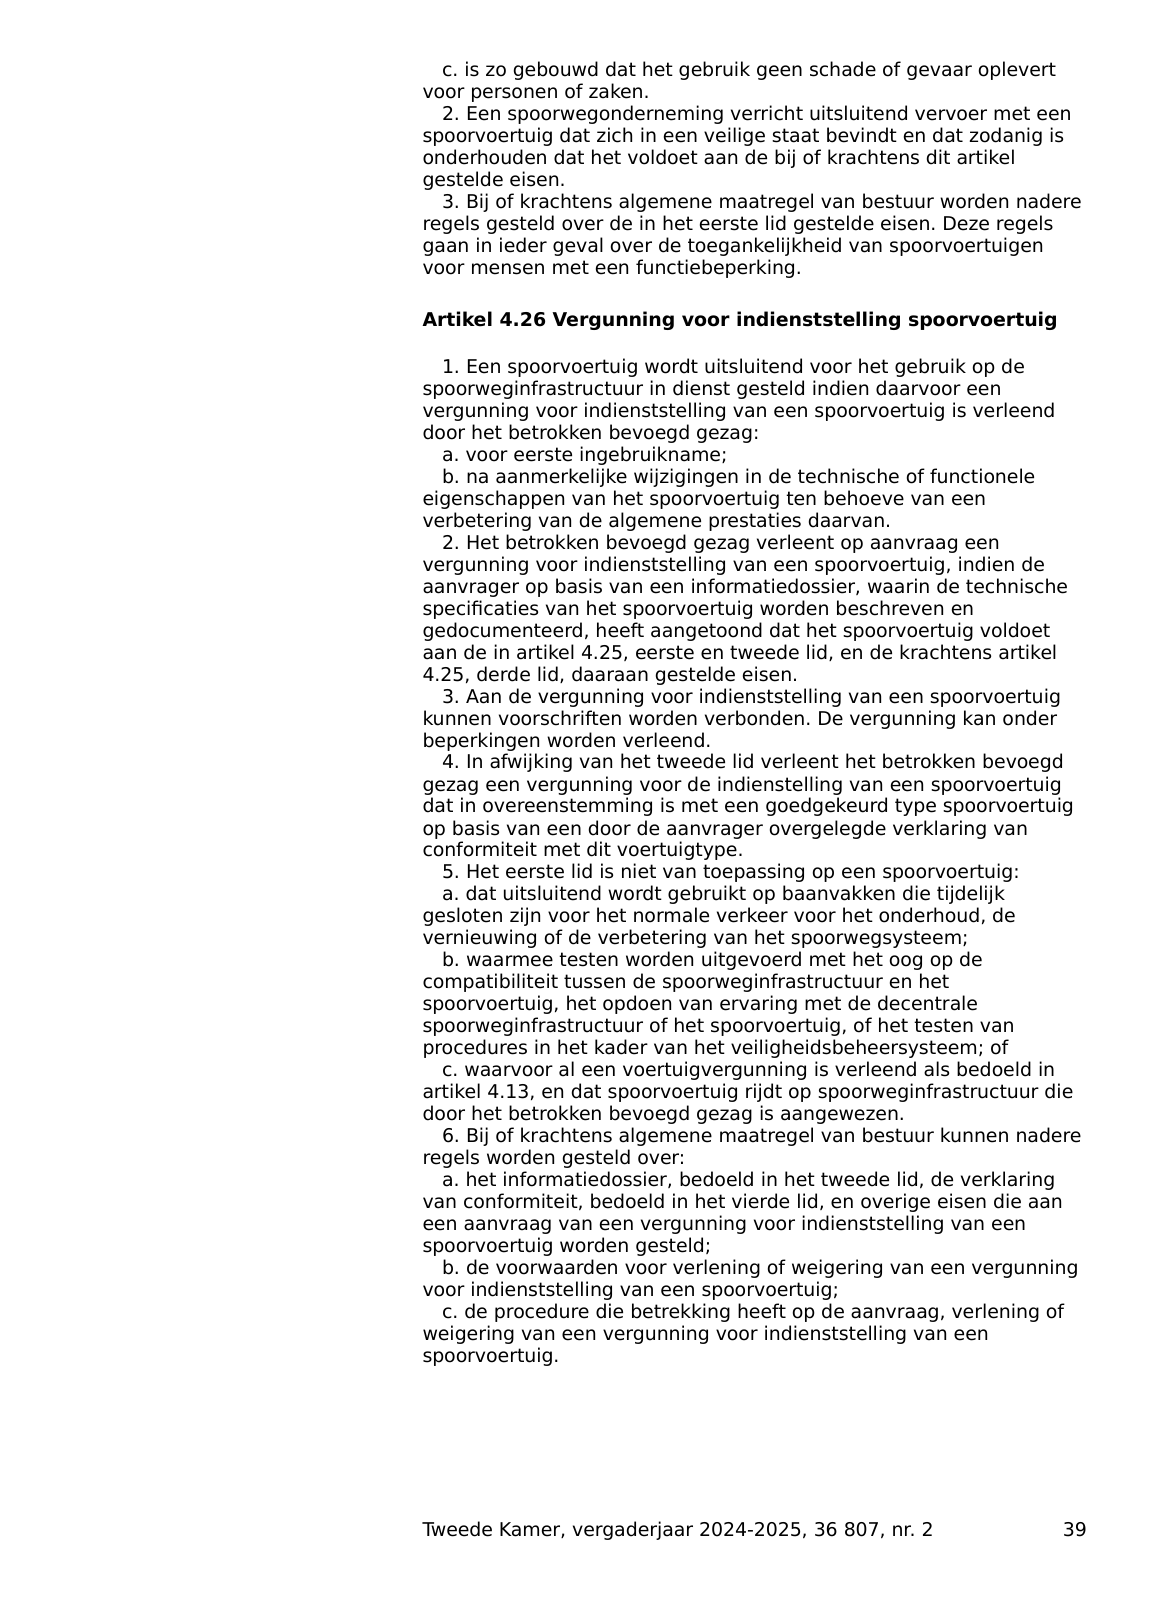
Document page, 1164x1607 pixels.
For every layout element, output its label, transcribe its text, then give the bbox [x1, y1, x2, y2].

text 2. Een spoorwegonderneming verricht uitsluitend vervoer met een spoorvoertuig dat zich in een veilige staat bevindt en dat zodanig is onderhouden dat het voldoet aan de bij of krachtens dit artikel gestelde eisen. [422, 103, 1087, 191]
text c. is zo gebouwd dat het gebruik geen schade of gevaar oplevert voor personen of zaken. [422, 59, 1087, 103]
text a. dat uitsluitend wordt gebruikt op baanvakken die tijdelijk gesloten zijn voor het normale verkeer voor het onderhoud, de vernieuwing of de verbetering van het spoorwegsysteem; [422, 883, 1087, 949]
text c. de procedure die betrekking heeft op de aanvraag, verlening of weigering van een vergunning voor indienststelling van een spoorvoertuig. [422, 1301, 1087, 1367]
text b. de voorwaarden voor verlening of weigering van een vergunning voor indienststelling van een spoorvoertuig; [422, 1257, 1087, 1301]
text b. na aanmerkelijke wijzigingen in de technische of functionele eigenschappen van het spoorvoertuig ten behoeve van een verbetering van de algemene prestaties daarvan. [422, 466, 1087, 532]
text 3. Aan de vergunning voor indienststelling van een spoorvoertuig kunnen voorschriften worden verbonden. De vergunning kan onder beperkingen worden verleend. [422, 686, 1087, 751]
text b. waarmee testen worden uitgevoerd met het oog op de compatibiliteit tussen de spoorweginfrastructuur en het spoorvoertuig, het opdoen van ervaring met de decentrale spoorweginfrastructuur of het spoorvoertuig, of het testen van procedures in het kader van het veiligheidsbeheersysteem; of [422, 949, 1087, 1059]
text 5. Het eerste lid is niet van toepassing op een spoorvoertuig: [422, 861, 1087, 883]
text 3. Bij of krachtens algemene maatregel van bestuur worden nadere regels gesteld over de in het eerste lid gestelde eisen. Deze regels gaan in ieder geval over de toegankelijkheid van spoorvoertuigen voor mensen met een functiebeperking. [422, 191, 1087, 279]
text a. voor eerste ingebruikname; [422, 444, 1087, 466]
text 2. Het betrokken bevoegd gezag verleent op aanvraag een vergunning voor indienststelling van een spoorvoertuig, indien de aanvrager op basis van een informatiedossier, waarin de technische specificaties van het spoorvoertuig worden beschreven en gedocumenteerd, heeft aangetoond dat het spoorvoertuig voldoet aan de in artikel 4.25, eerste en tweede lid, en de krachtens artikel 4.25, derde lid, daaraan gestelde eisen. [422, 532, 1087, 686]
text a. het informatiedossier, bedoeld in het tweede lid, de verklaring van conformiteit, bedoeld in het vierde lid, en overige eisen die aan een aanvraag van een vergunning voor indienststelling van een spoorvoertuig worden gesteld; [422, 1169, 1087, 1257]
text c. waarvoor al een voertuigvergunning is verleend als bedoeld in artikel 4.13, en dat spoorvoertuig rijdt op spoorweginfrastructuur die door het betrokken bevoegd gezag is aangewezen. [422, 1059, 1087, 1125]
text 6. Bij of krachtens algemene maatregel van bestuur kunnen nadere regels worden gesteld over: [422, 1125, 1087, 1169]
text 1. Een spoorvoertuig wordt uitsluitend voor het gebruik op de spoorweginfrastructuur in dienst gesteld indien daarvoor een vergunning voor indienststelling van een spoorvoertuig is verleend door het betrokken bevoegd gezag: [422, 356, 1087, 444]
subtitle Artikel 4.26 Vergunning voor indienststelling spoorvoertuig [422, 309, 1087, 331]
text 4. In afwijking van het tweede lid verleent het betrokken bevoegd gezag een vergunning voor de indienstelling van een spoorvoertuig dat in overeenstemming is met een goedgekeurd type spoorvoertuig op basis van een door de aanvrager overgelegde verklaring van conformiteit met dit voertuigtype. [422, 751, 1087, 861]
